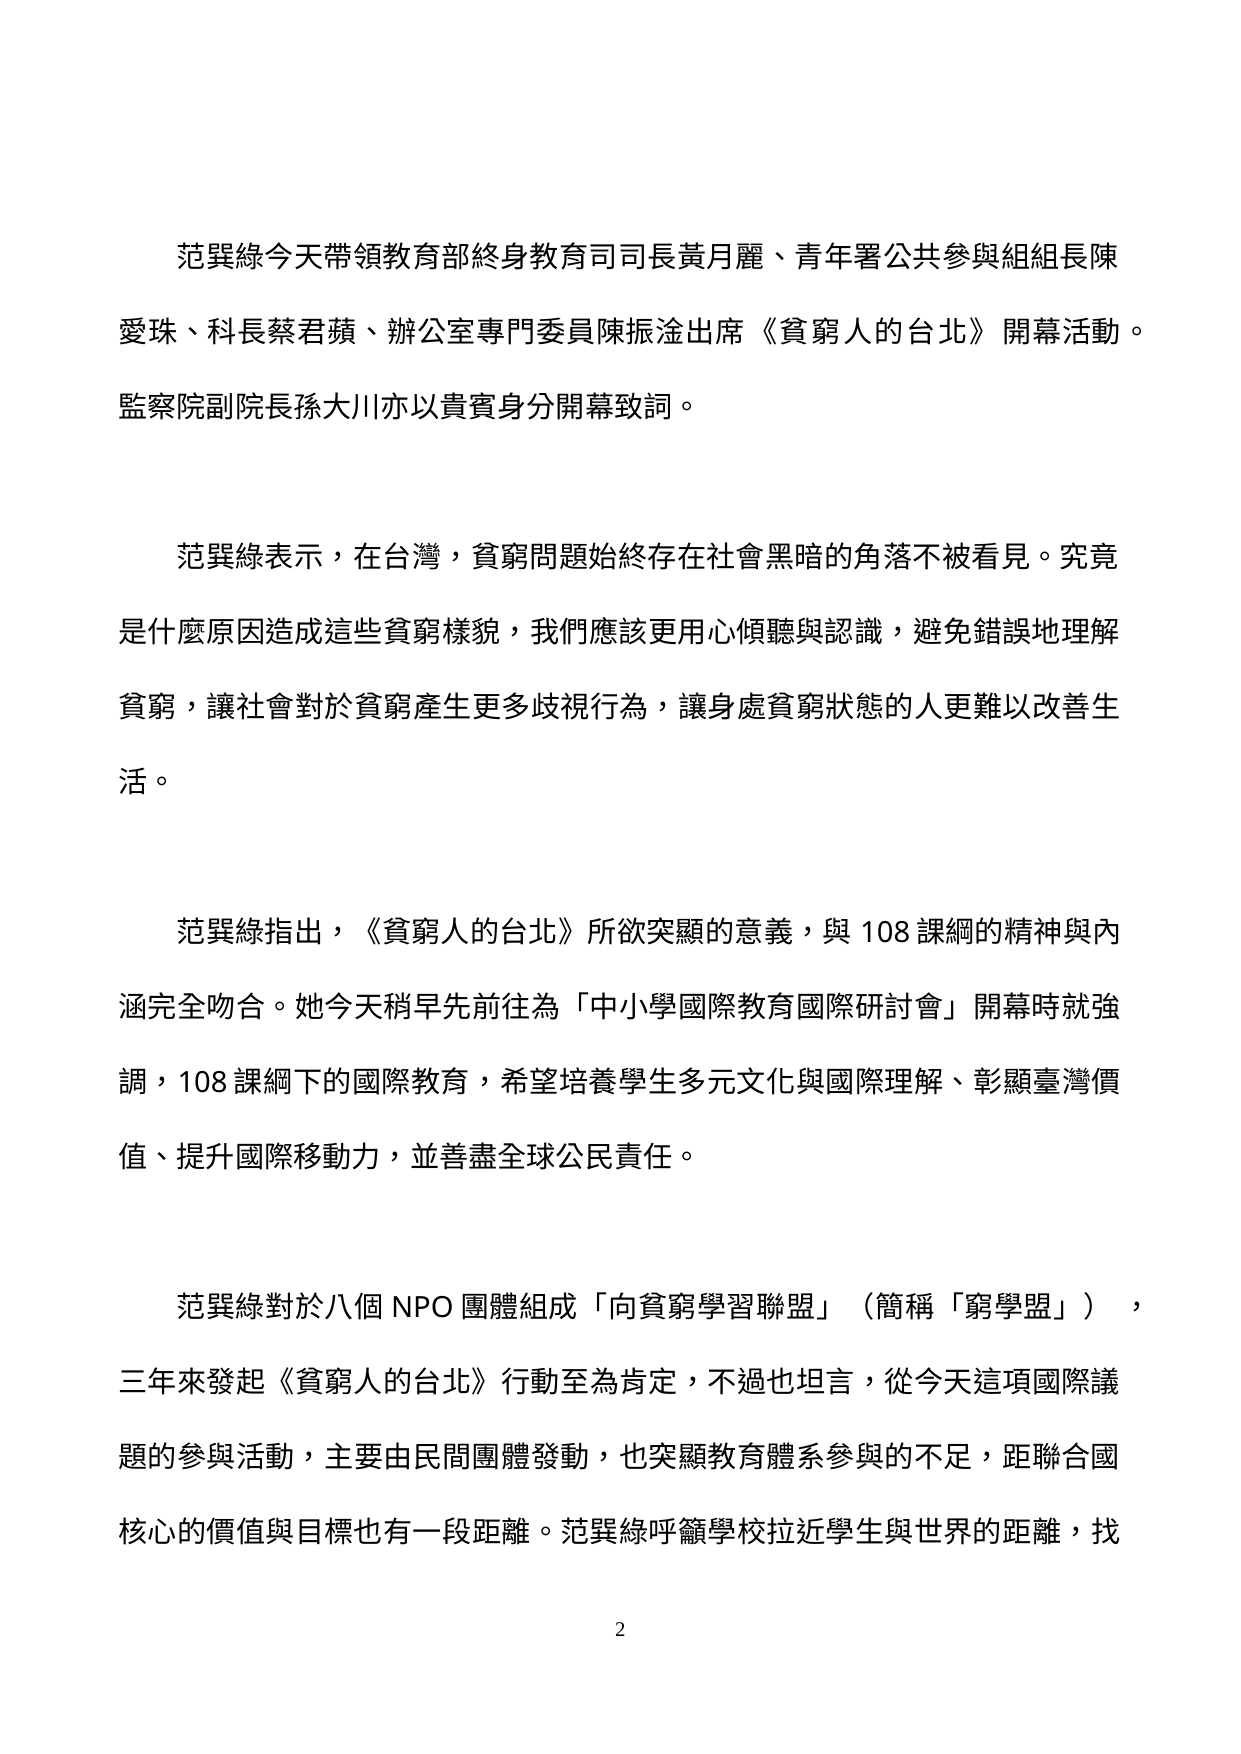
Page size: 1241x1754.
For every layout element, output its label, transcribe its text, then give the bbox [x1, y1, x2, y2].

text [118, 136, 1122, 211]
text 范巽綠今天帶領教育部終身教育司司長黃月麗、青年署公共參與組組長陳愛珠、科長蔡君蘋、辦公室專門委員陳振淦出席《貧窮人的台北》開幕活動。監察院副院長孫大川亦以貴賓身分開幕致詞。 [118, 211, 1122, 436]
text 范巽綠對於八個NPO團體組成「向貧窮學習聯盟」（簡稱「窮學盟」） ，三年來發起《貧窮人的台北》行動至為肯定，不過也坦言，從今天這項國際議題的參與活動，主要由民間團體發動，也突顯教育體系參與的不足，距聯合國核心的價值與目標也有一段距離。范巽綠呼籲學校拉近學生與世界的距離，找尋課程議題時，應有更高的國際關懷與視野。 [118, 1261, 1122, 1561]
text 范巽綠指出，《貧窮人的台北》所欲突顯的意義，與108課綱的精神與內涵完全吻合。她今天稍早先前往為「中小學國際教育國際研討會」開幕時就強調，108課綱下的國際教育，希望培養學生多元文化與國際理解、彰顯臺灣價值、提升國際移動力，並善盡全球公民責任。 [118, 886, 1122, 1186]
text 范巽綠表示，在台灣，貧窮問題始終存在社會黑暗的角落不被看見。究竟是什麼原因造成這些貧窮樣貌，我們應該更用心傾聽與認識，避免錯誤地理解貧窮，讓社會對於貧窮產生更多歧視行為，讓身處貧窮狀態的人更難以改善生活。 [118, 511, 1122, 811]
